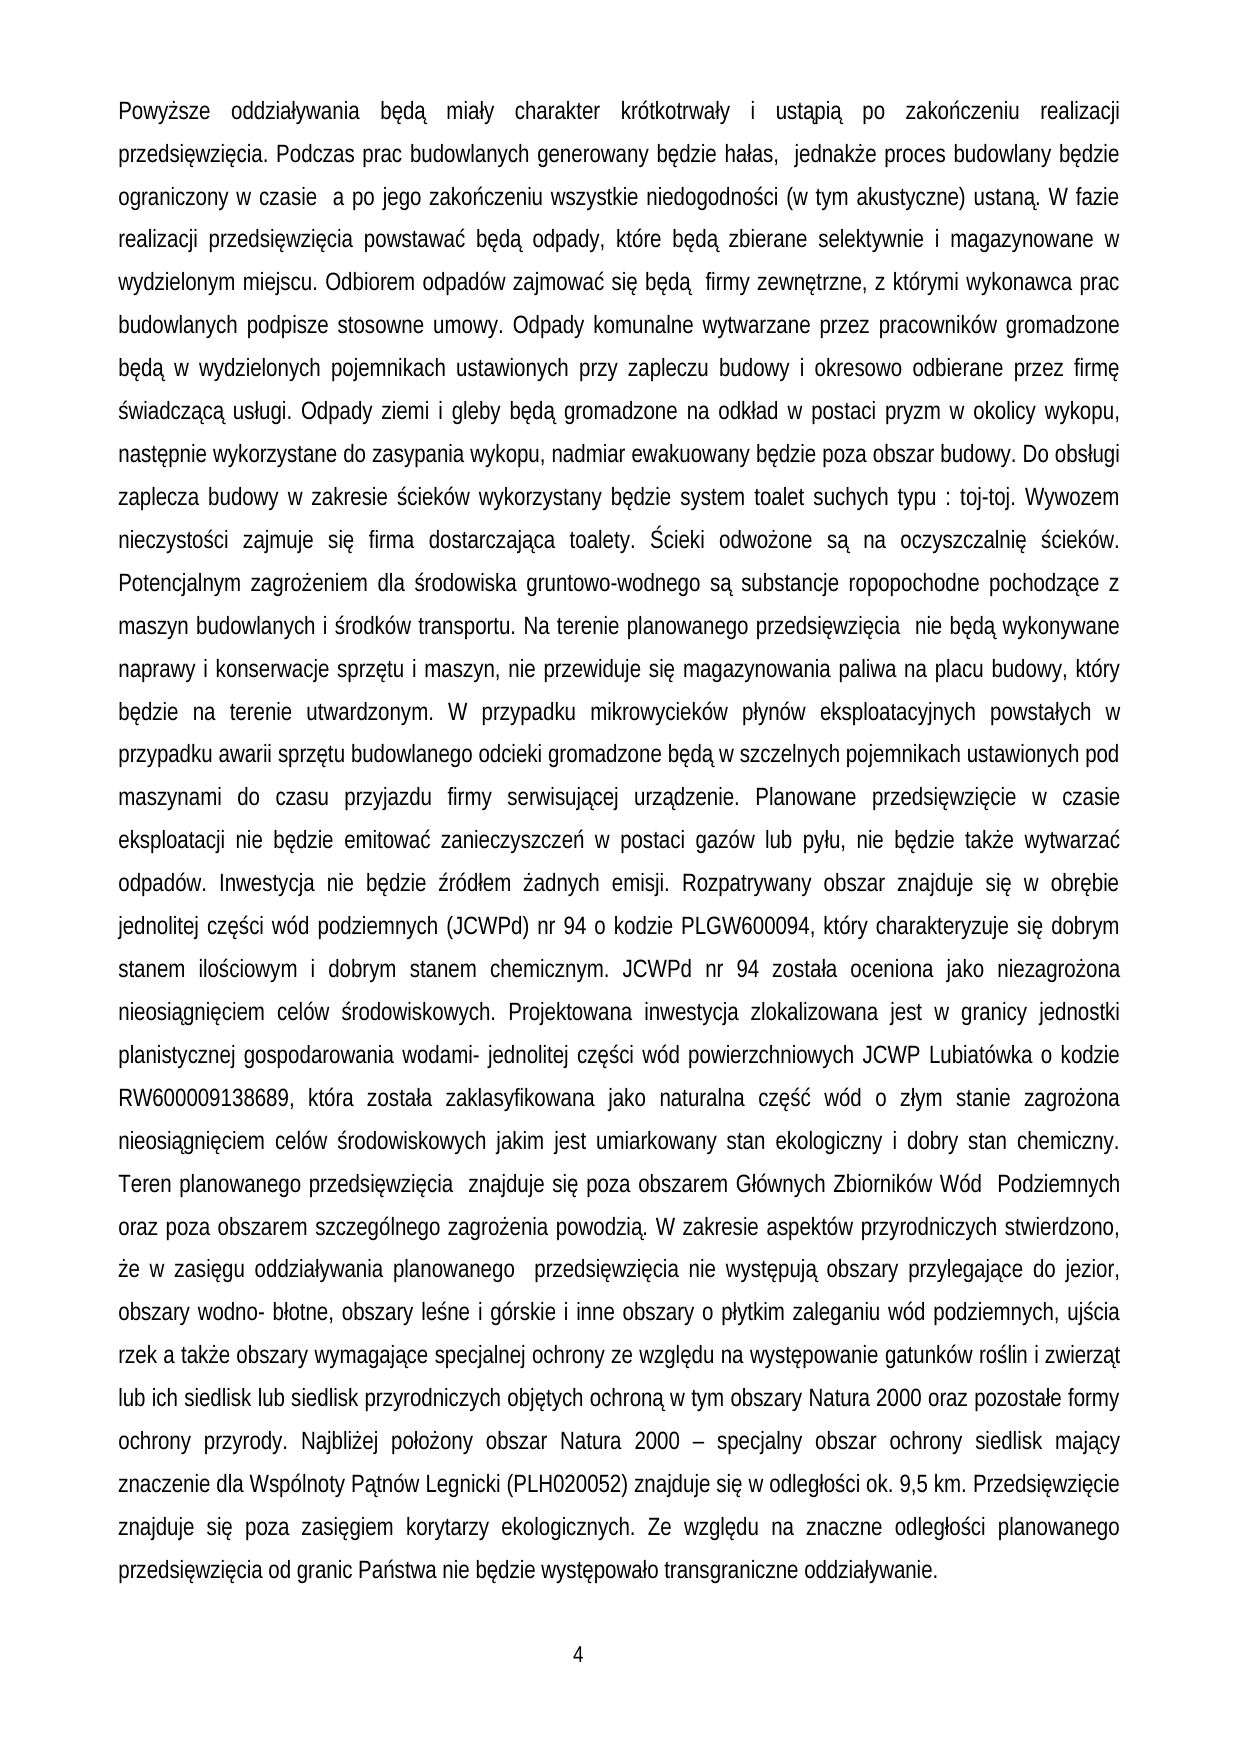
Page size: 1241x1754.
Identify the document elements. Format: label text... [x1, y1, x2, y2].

text Powyższe oddziaływania będą miały charakter krótkotrwały i ustąpią po zakończeniu realizacji przedsięwzięcia. Podczas prac budowlanych generowany będzie hałas, jednakże proces budowlany będzie ograniczony w czasie a po jego zakończeniu wszystkie niedogodności (w tym akustyczne) ustaną. W fazie realizacji przedsięwzięcia powstawać będą odpady, które będą zbierane selektywnie i magazynowane w wydzielonym miejscu. Odbiorem odpadów zajmować się będą firmy zewnętrzne, z którymi wykonawca prac budowlanych podpisze stosowne umowy. Odpady komunalne wytwarzane przez pracowników gromadzone będą w wydzielonych pojemnikach ustawionych przy zapleczu budowy i okresowo odbierane przez firmę świadczącą usługi. Odpady ziemi i gleby będą gromadzone na odkład w postaci pryzm w okolicy wykopu, następnie wykorzystane do zasypania wykopu, nadmiar ewakuowany będzie poza obszar budowy. Do obsługi zaplecza budowy w zakresie ścieków wykorzystany będzie system toalet suchych typu : toj-toj. Wywozem nieczystości zajmuje się firma dostarczająca toalety. Ścieki odwożone są na oczyszczalnię ścieków. Potencjalnym zagrożeniem dla środowiska gruntowo-wodnego są substancje ropopochodne pochodzące z maszyn budowlanych i środków transportu. Na terenie planowanego przedsięwzięcia nie będą wykonywane naprawy i konserwacje sprzętu i maszyn, nie przewiduje się magazynowania paliwa na placu budowy, który będzie na terenie utwardzonym. W przypadku mikrowycieków płynów eksploatacyjnych powstałych w przypadku awarii sprzętu budowlanego odcieki gromadzone będą w szczelnych pojemnikach ustawionych pod maszynami do czasu przyjazdu firmy serwisującej urządzenie. Planowane przedsięwzięcie w czasie eksploatacji nie będzie emitować zanieczyszczeń w postaci gazów lub pyłu, nie będzie także wytwarzać odpadów. Inwestycja nie będzie źródłem żadnych emisji. Rozpatrywany obszar znajduje się w obrębie jednolitej części wód podziemnych (JCWPd) nr 94 o kodzie PLGW600094, który charakteryzuje się dobrym stanem ilościowym i dobrym stanem chemicznym. JCWPd nr 94 została oceniona jako niezagrożona nieosiągnięciem celów środowiskowych. Projektowana inwestycja zlokalizowana jest w granicy jednostki planistycznej gospodarowania wodami- jednolitej części wód powierzchniowych JCWP Lubiatówka o kodzie RW600009138689, która została zaklasyfikowana jako naturalna część wód o złym stanie zagrożona nieosiągnięciem celów środowiskowych jakim jest umiarkowany stan ekologiczny i dobry stan chemiczny. Teren planowanego przedsięwzięcia znajduje się poza obszarem Głównych Zbiorników Wód Podziemnych oraz poza obszarem szczególnego zagrożenia powodzią. W zakresie aspektów przyrodniczych stwierdzono, że w zasięgu oddziaływania planowanego przedsięwzięcia nie występują obszary przylegające do jezior, obszary wodno- błotne, obszary leśne i górskie i inne obszary o płytkim zaleganiu wód podziemnych, ujścia rzek a także obszary wymagające specjalnej ochrony ze względu na występowanie gatunków roślin i zwierząt lub ich siedlisk lub siedlisk przyrodniczych objętych ochroną w tym obszary Natura 2000 oraz pozostałe formy ochrony przyrody. Najbliżej położony obszar Natura 2000 – specjalny obszar ochrony siedlisk mający znaczenie dla Wspólnoty Pątnów Legnicki (PLH020052) znajduje się w odległości ok. 9,5 km. Przedsięwzięcie znajduje się poza zasięgiem korytarzy ekologicznych. Ze względu na znaczne odległości planowanego przedsięwzięcia od granic Państwa nie będzie występowało transgraniczne oddziaływanie. [118, 96, 1122, 1583]
